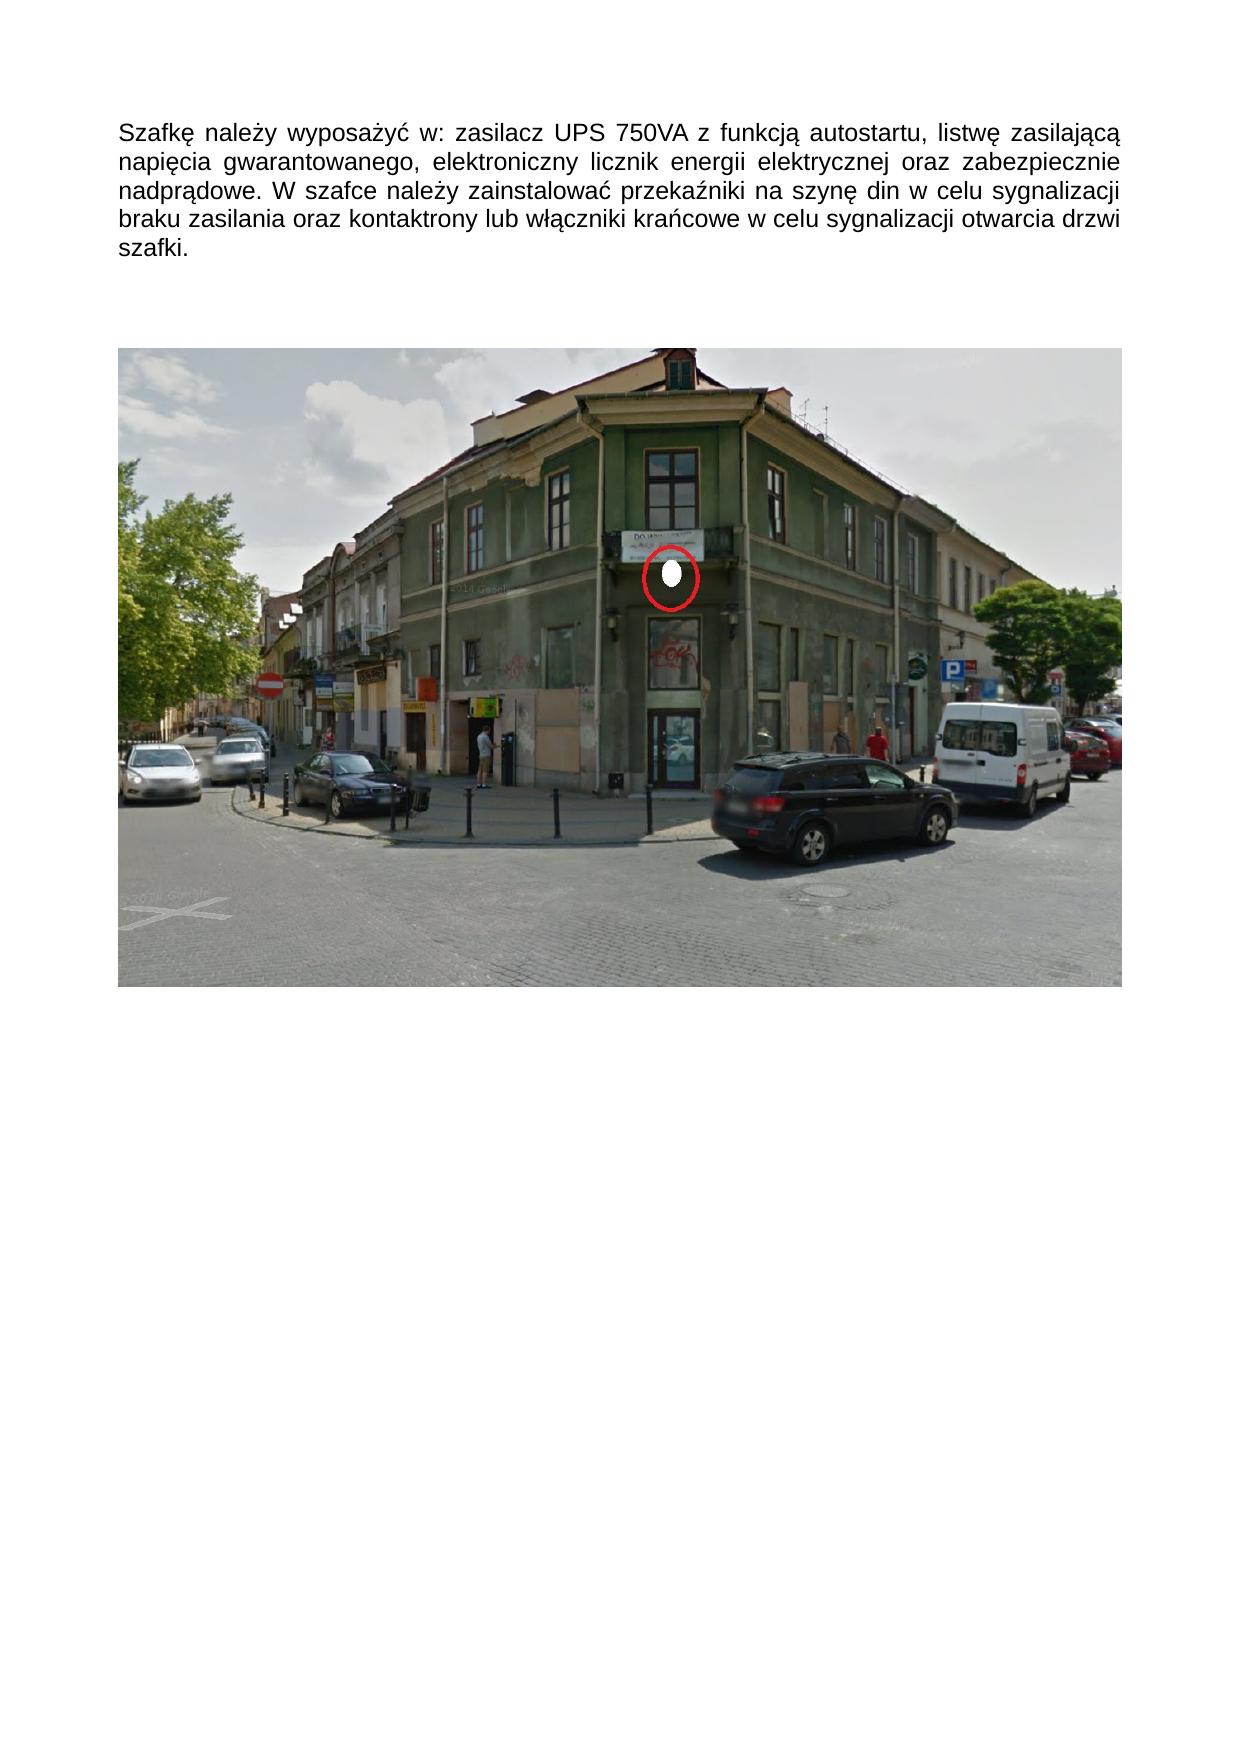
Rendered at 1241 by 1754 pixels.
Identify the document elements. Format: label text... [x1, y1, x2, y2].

text Szafkę należy wyposażyć w: zasilacz UPS 750VA z funkcją autostartu, listwę zasilającą napięcia gwarantowanego, elektroniczny licznik energii elektrycznej oraz zabezpiecznie nadprądowe. W szafce należy zainstalować przekaźniki na szynę din w celu sygnalizacji braku zasilania oraz kontaktrony lub włączniki krańcowe w celu sygnalizacji otwarcia drzwi szafki. [118, 118, 1122, 262]
picture [118, 348, 1122, 987]
